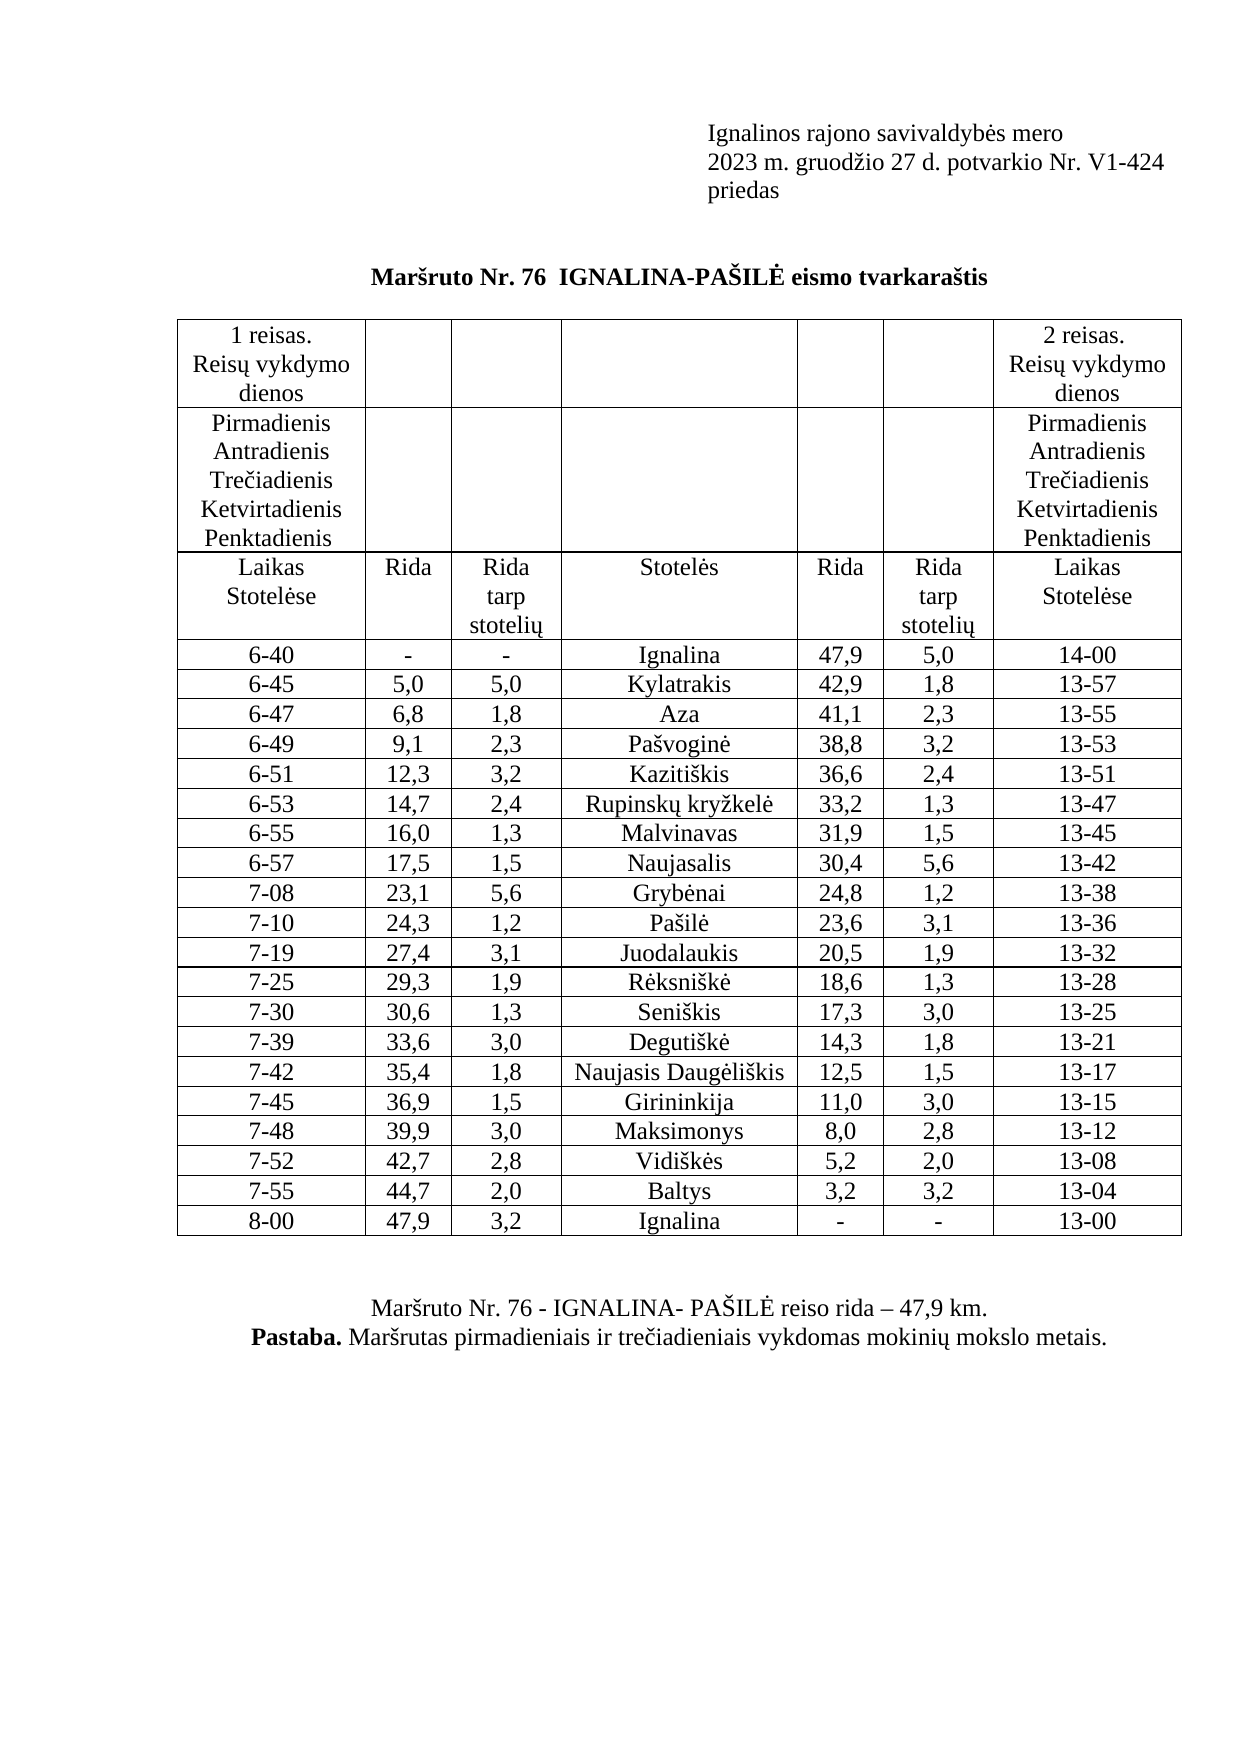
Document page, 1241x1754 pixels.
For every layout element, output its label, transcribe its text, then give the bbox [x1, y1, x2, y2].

table_cell 47,9 [798, 640, 883, 668]
table_cell 3,0 [452, 1116, 561, 1145]
table_cell 1,9 [884, 938, 993, 966]
table_cell 1,3 [452, 819, 561, 847]
table_cell Laikas Stotelėse [994, 553, 1181, 639]
table_cell Rėksniškė [562, 968, 797, 996]
table_cell 7-19 [178, 938, 365, 966]
table_cell 6-40 [178, 640, 365, 668]
table_cell Pašilė [562, 908, 797, 937]
table_cell 1,3 [884, 968, 993, 996]
table_cell 13-21 [994, 1027, 1181, 1056]
table_cell 18,6 [798, 968, 883, 996]
table_cell 1,2 [884, 878, 993, 907]
table_cell 14,7 [366, 789, 451, 817]
table_cell 42,9 [798, 670, 883, 698]
table_cell 1,8 [884, 670, 993, 698]
table_cell 1,9 [452, 968, 561, 996]
table_cell Maksimonys [562, 1116, 797, 1145]
table_cell 17,5 [366, 848, 451, 877]
table_cell 42,7 [366, 1146, 451, 1175]
table_cell 2,0 [452, 1176, 561, 1205]
table_cell 41,1 [798, 699, 883, 728]
table_cell Naujasis Daugėliškis [562, 1057, 797, 1086]
table_cell 1,8 [884, 1027, 993, 1056]
table_cell 13-55 [994, 699, 1181, 728]
table_header [798, 320, 883, 407]
table_cell 1,5 [884, 1057, 993, 1086]
table_cell Pašvoginė [562, 729, 797, 758]
table_cell 5,0 [366, 670, 451, 698]
table_cell - [452, 640, 561, 668]
table_cell 3,0 [884, 1087, 993, 1115]
table_cell Rida tarp stotelių [452, 553, 561, 639]
table_cell Naujasalis [562, 848, 797, 877]
table_cell 13-15 [994, 1087, 1181, 1115]
table_cell 36,6 [798, 759, 883, 788]
table_cell 3,2 [452, 759, 561, 788]
table_header [366, 320, 451, 407]
table_cell Kazitiškis [562, 759, 797, 788]
table_cell Vidiškės [562, 1146, 797, 1175]
table_cell 1,2 [452, 908, 561, 937]
table_cell 38,8 [798, 729, 883, 758]
table_cell 20,5 [798, 938, 883, 966]
table_cell 13-42 [994, 848, 1181, 877]
table_cell 16,0 [366, 819, 451, 847]
table_cell [884, 408, 993, 551]
table_cell 3,2 [884, 729, 993, 758]
table_cell 13-12 [994, 1116, 1181, 1145]
table_cell Pirmadienis Antradienis Trečiadienis Ketvirtadienis Penktadienis [994, 408, 1181, 551]
table_cell 13-00 [994, 1206, 1181, 1234]
table_cell 6,8 [366, 699, 451, 728]
table_cell 6-49 [178, 729, 365, 758]
table_cell 13-32 [994, 938, 1181, 966]
table_cell 8-00 [178, 1206, 365, 1234]
table_cell 13-38 [994, 878, 1181, 907]
table_cell Stotelės [562, 553, 797, 639]
table_cell 2,8 [884, 1116, 993, 1145]
table_header [452, 320, 561, 407]
table_cell 47,9 [366, 1206, 451, 1234]
table_cell 27,4 [366, 938, 451, 966]
table_cell 2,3 [452, 729, 561, 758]
table_cell 24,3 [366, 908, 451, 937]
table_cell 14,3 [798, 1027, 883, 1056]
table_cell 1,5 [884, 819, 993, 847]
table_cell 24,8 [798, 878, 883, 907]
table_cell 3,2 [798, 1176, 883, 1205]
table_cell 23,6 [798, 908, 883, 937]
table_cell 13-17 [994, 1057, 1181, 1086]
table_cell 12,3 [366, 759, 451, 788]
table_header [562, 320, 797, 407]
table_cell 31,9 [798, 819, 883, 847]
table_cell [452, 408, 561, 551]
table_cell 8,0 [798, 1116, 883, 1145]
table_cell 14-00 [994, 640, 1181, 668]
table_cell [798, 408, 883, 551]
table_cell Rida tarp stotelių [884, 553, 993, 639]
table_cell 7-45 [178, 1087, 365, 1115]
table_cell 7-30 [178, 997, 365, 1026]
table_cell 3,1 [884, 908, 993, 937]
table_cell 2,4 [452, 789, 561, 817]
table_cell 3,1 [452, 938, 561, 966]
table_header [884, 320, 993, 407]
table_cell 5,2 [798, 1146, 883, 1175]
table_cell 9,1 [366, 729, 451, 758]
table_cell Aza [562, 699, 797, 728]
table_cell 7-42 [178, 1057, 365, 1086]
table_cell Degutiškė [562, 1027, 797, 1056]
table_cell 13-36 [994, 908, 1181, 937]
table_cell Grybėnai [562, 878, 797, 907]
table_cell Kylatrakis [562, 670, 797, 698]
table_cell 3,0 [884, 997, 993, 1026]
table_cell 3,2 [452, 1206, 561, 1234]
table_header 2 reisas. Reisų vykdymo dienos [994, 320, 1181, 407]
table_cell 6-53 [178, 789, 365, 817]
table_cell 30,6 [366, 997, 451, 1026]
table_cell - [884, 1206, 993, 1234]
text Ignalinos rajono savivaldybės mero [177, 118, 1181, 147]
table_cell Juodalaukis [562, 938, 797, 966]
text 2023 m. gruodžio 27 d. potvarkio Nr. V1-424 [177, 147, 1181, 176]
table_cell 17,3 [798, 997, 883, 1026]
table_cell Laikas Stotelėse [178, 553, 365, 639]
table_cell 11,0 [798, 1087, 883, 1115]
table_cell Rida [798, 553, 883, 639]
table_cell 13-45 [994, 819, 1181, 847]
table_cell 6-51 [178, 759, 365, 788]
text Maršruto Nr. 76 IGNALINA-PAŠILĖ eismo tvarkaraštis [177, 262, 1181, 291]
table_cell - [366, 640, 451, 668]
table_cell 1,3 [452, 997, 561, 1026]
table_cell Ignalina [562, 1206, 797, 1234]
table_cell 5,0 [452, 670, 561, 698]
table_cell 7-48 [178, 1116, 365, 1145]
text Pastaba. Maršrutas pirmadieniais ir trečiadieniais vykdomas mokinių mokslo metais. [177, 1322, 1181, 1351]
table_cell 13-47 [994, 789, 1181, 817]
table_cell 3,2 [884, 1176, 993, 1205]
table_cell 7-08 [178, 878, 365, 907]
table_cell 29,3 [366, 968, 451, 996]
table_cell 6-45 [178, 670, 365, 698]
table_cell 5,6 [452, 878, 561, 907]
table_cell Malvinavas [562, 819, 797, 847]
table_cell 13-25 [994, 997, 1181, 1026]
table_cell 7-55 [178, 1176, 365, 1205]
table_cell Rupinskų kryžkelė [562, 789, 797, 817]
text Maršruto Nr. 76 - IGNALINA- PAŠILĖ reiso rida – 47,9 km. [177, 1293, 1181, 1322]
table_cell Girininkija [562, 1087, 797, 1115]
table_cell 5,0 [884, 640, 993, 668]
table_cell 7-25 [178, 968, 365, 996]
table_cell 6-57 [178, 848, 365, 877]
table_cell 5,6 [884, 848, 993, 877]
table_cell Seniškis [562, 997, 797, 1026]
table_cell 6-47 [178, 699, 365, 728]
table_cell 6-55 [178, 819, 365, 847]
table_cell 36,9 [366, 1087, 451, 1115]
table_cell 33,6 [366, 1027, 451, 1056]
table_cell [562, 408, 797, 551]
table_cell 1,5 [452, 1087, 561, 1115]
table_cell Pirmadienis Antradienis Trečiadienis Ketvirtadienis Penktadienis [178, 408, 365, 551]
table_cell 2,8 [452, 1146, 561, 1175]
table_cell 1,5 [452, 848, 561, 877]
table_cell Baltys [562, 1176, 797, 1205]
table_cell 39,9 [366, 1116, 451, 1145]
table_cell 13-57 [994, 670, 1181, 698]
table_cell 7-39 [178, 1027, 365, 1056]
table_cell 30,4 [798, 848, 883, 877]
table_cell Rida [366, 553, 451, 639]
table_cell 23,1 [366, 878, 451, 907]
table_cell 1,8 [452, 1057, 561, 1086]
table_cell 7-52 [178, 1146, 365, 1175]
table_cell 33,2 [798, 789, 883, 817]
table_cell Ignalina [562, 640, 797, 668]
table_cell 13-28 [994, 968, 1181, 996]
table_cell 12,5 [798, 1057, 883, 1086]
table_cell 13-51 [994, 759, 1181, 788]
table_cell 7-10 [178, 908, 365, 937]
table_cell 13-53 [994, 729, 1181, 758]
table_cell 3,0 [452, 1027, 561, 1056]
table_cell 2,0 [884, 1146, 993, 1175]
table_cell 13-08 [994, 1146, 1181, 1175]
table_header 1 reisas. Reisų vykdymo dienos [178, 320, 365, 407]
text priedas [177, 176, 1181, 204]
table_cell 2,4 [884, 759, 993, 788]
table_cell 2,3 [884, 699, 993, 728]
table_cell [366, 408, 451, 551]
table_cell 1,3 [884, 789, 993, 817]
table_cell - [798, 1206, 883, 1234]
table_cell 1,8 [452, 699, 561, 728]
table_cell 13-04 [994, 1176, 1181, 1205]
table_cell 44,7 [366, 1176, 451, 1205]
table_cell 35,4 [366, 1057, 451, 1086]
